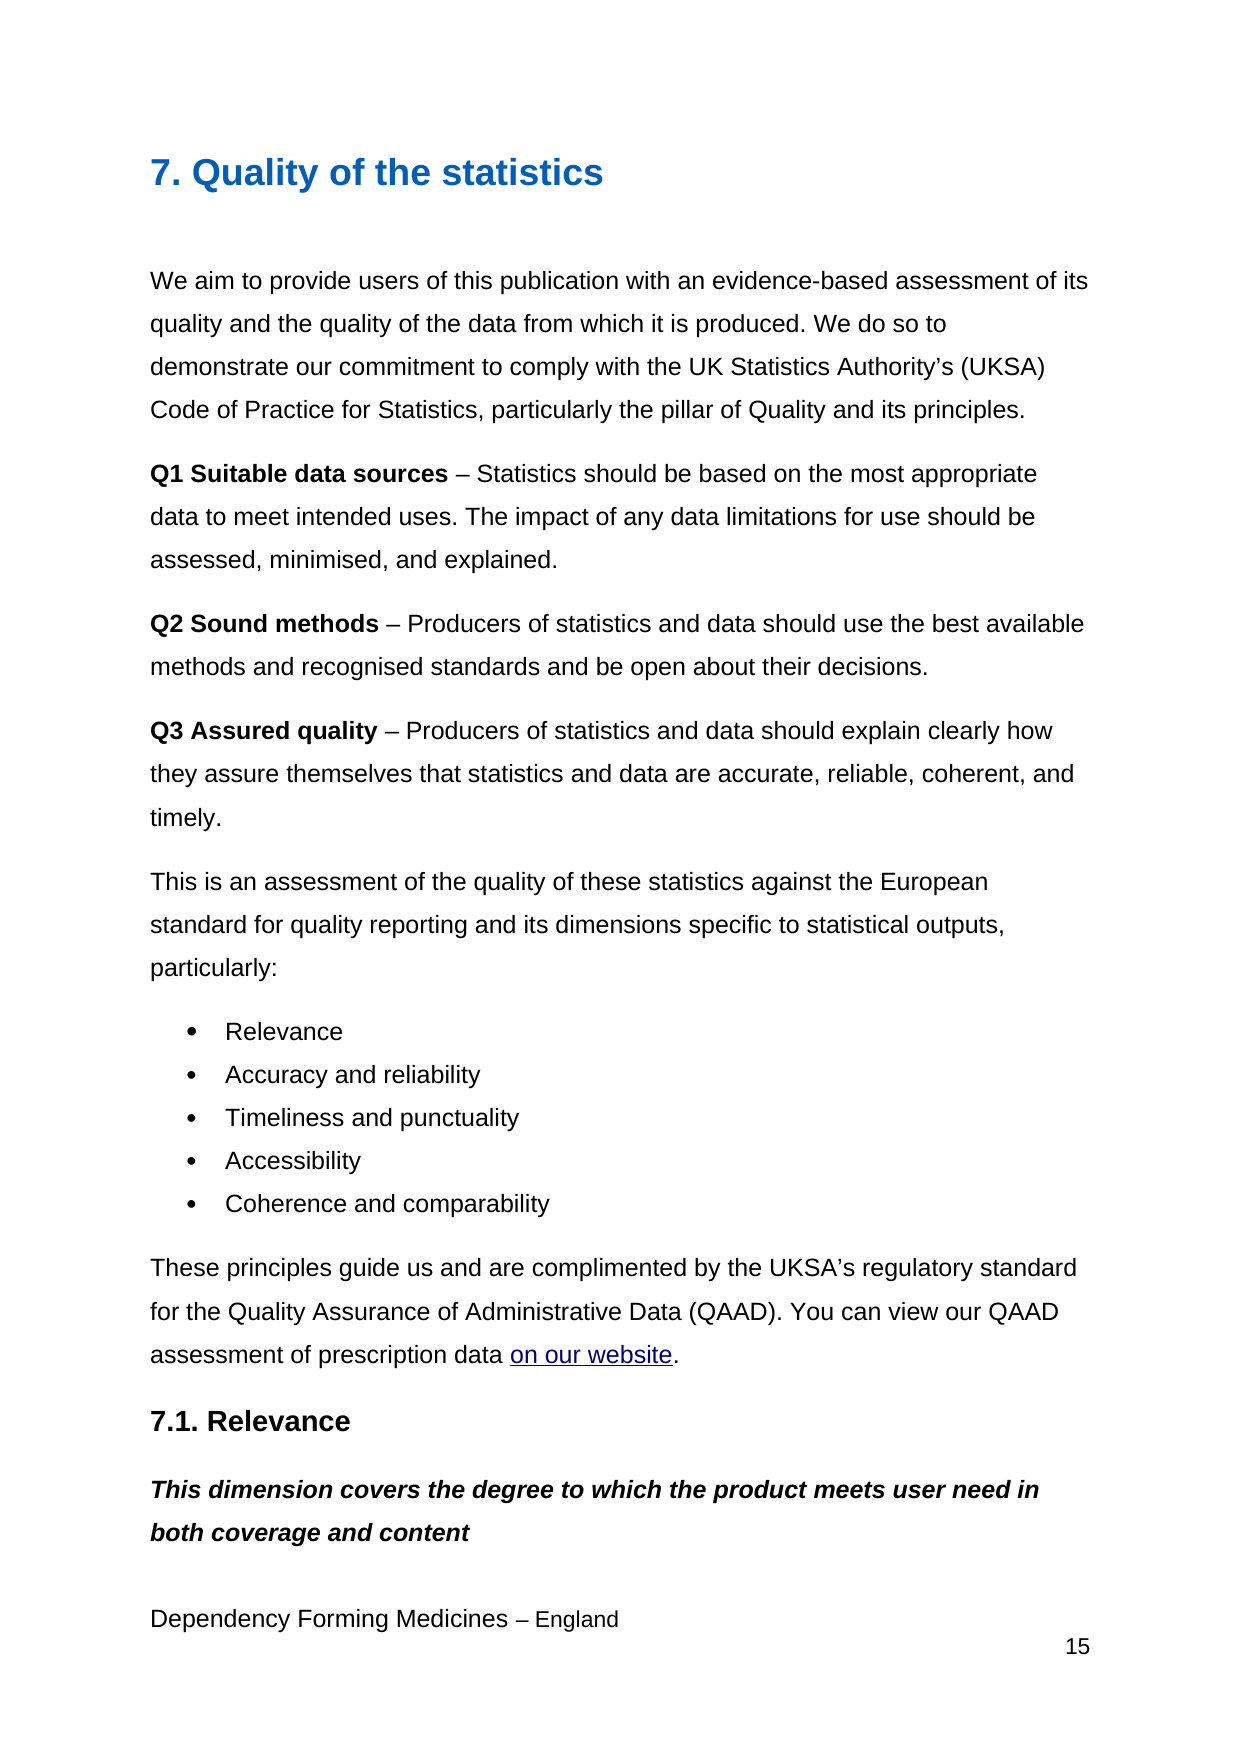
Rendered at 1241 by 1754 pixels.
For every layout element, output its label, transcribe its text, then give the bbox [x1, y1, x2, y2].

text We aim to provide users of this publication with an evidence-based assessment of its quality and the quality of the data from which it is produced. We do so to demonstrate our commitment to comply with the UK Statistics Authority’s (UKSA) Code of Practice for Statistics, particularly the pillar of Quality and its principles. [150, 266, 1090, 424]
text These principles guide us and are complimented by the UKSA’s regulatory standard for the Quality Assurance of Administrative Data (QAAD). You can view our QAAD assessment of prescription data on our website. [150, 1253, 1090, 1368]
text 7.1. Relevance [150, 1403, 1090, 1437]
text Q1 Suitable data sources – Statistics should be based on the most appropriate data to meet intended uses. The impact of any data limitations for use should be assessed, minimised, and explained. [150, 459, 1090, 574]
list Accuracy and reliability [187, 1060, 1090, 1089]
subtitle 7. Quality of the statistics [150, 150, 1090, 193]
list Coherence and comparability [187, 1189, 1090, 1218]
list Accessibility [187, 1146, 1090, 1175]
text Q2 Sound methods – Producers of statistics and data should use the best available methods and recognised standards and be open about their decisions. [150, 609, 1090, 681]
text This is an assessment of the quality of these statistics against the European standard for quality reporting and its dimensions specific to statistical outputs, particularly: [150, 867, 1090, 982]
list Relevance [187, 1017, 1090, 1046]
text Q3 Assured quality – Producers of statistics and data should explain clearly how they assure themselves that statistics and data are accurate, reliable, coherent, and timely. [150, 716, 1090, 831]
list Timeliness and punctuality [187, 1103, 1090, 1132]
text This dimension covers the degree to which the product meets user need in both coverage and content [150, 1475, 1090, 1547]
